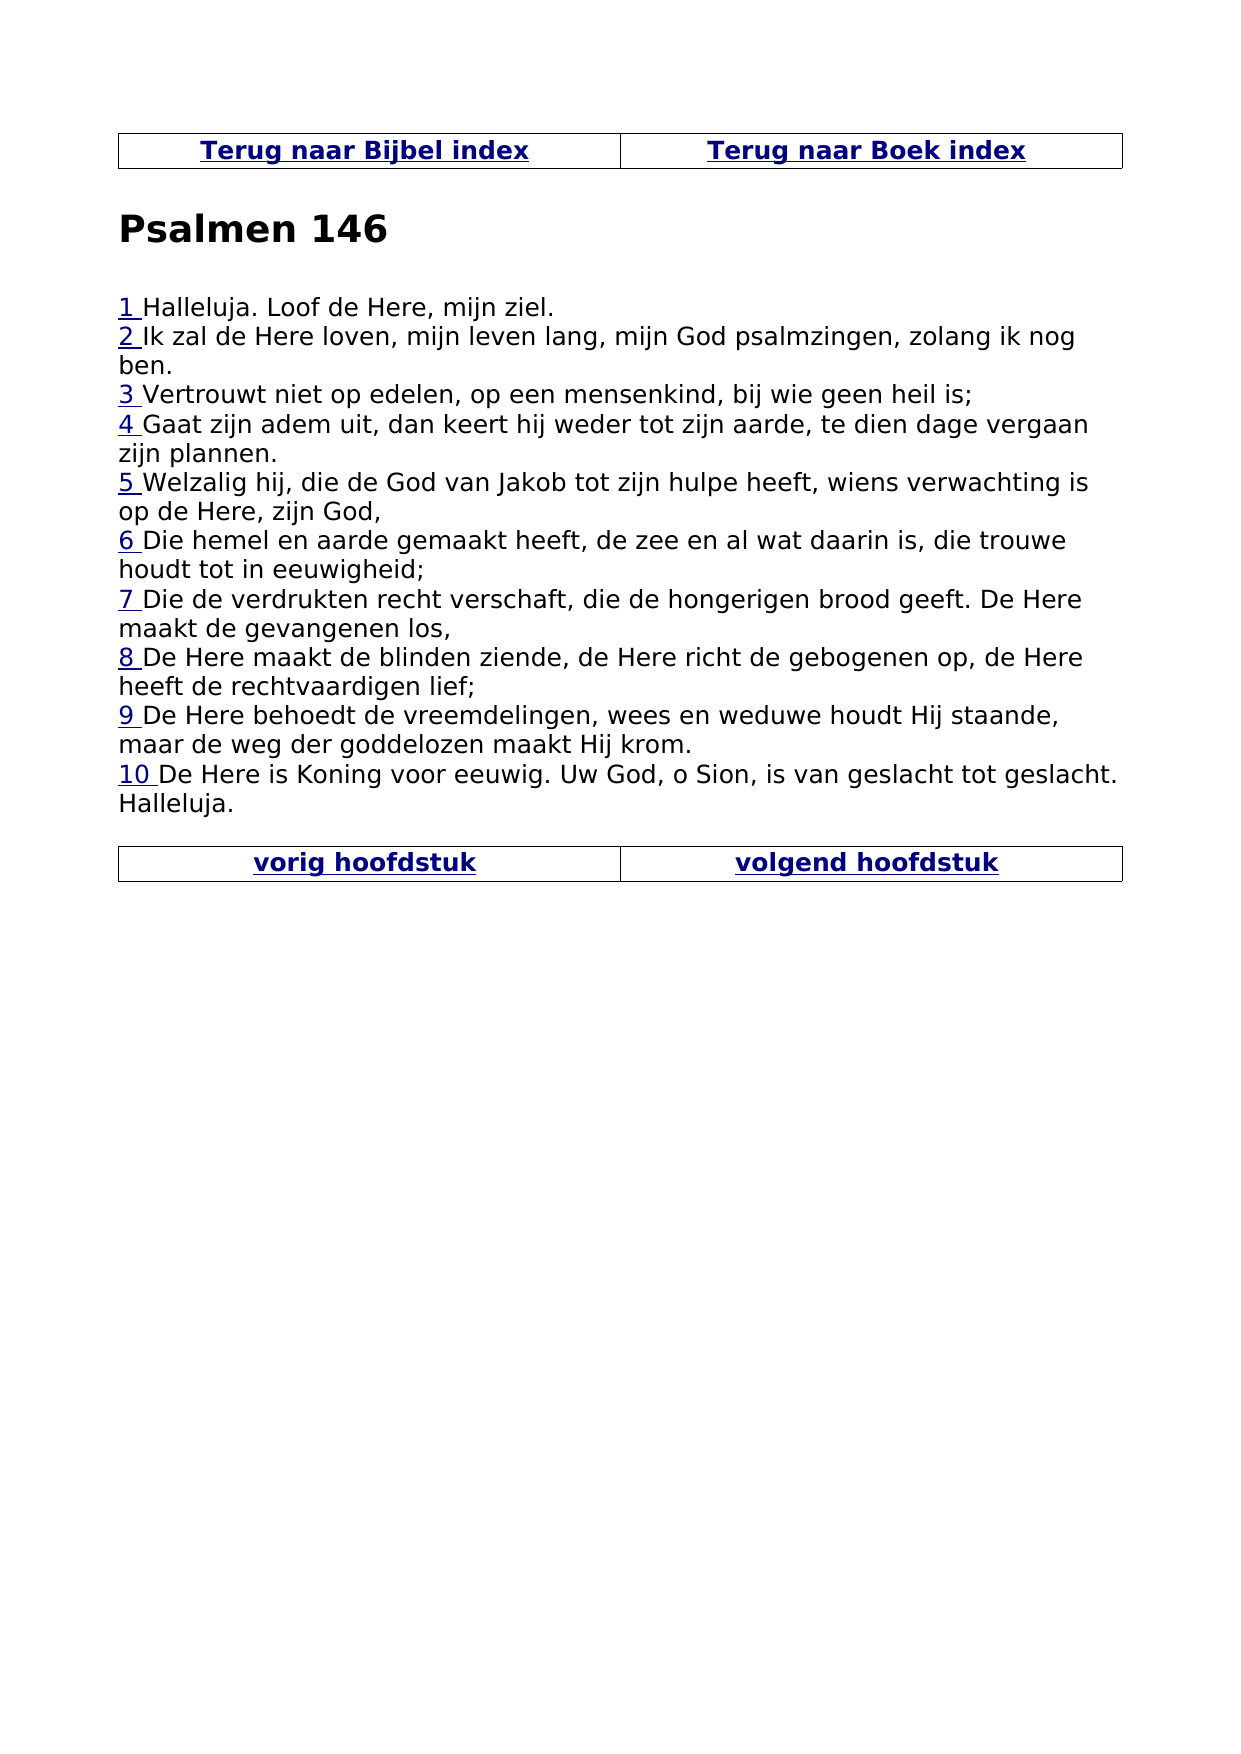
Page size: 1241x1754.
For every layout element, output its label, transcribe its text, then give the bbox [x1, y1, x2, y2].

table_header Terug naar Bijbel index [119, 134, 620, 168]
table_header Terug naar Boek index [621, 134, 1122, 168]
text 1 Halleluja. Loof de Here, mijn ziel. 2 Ik zal de Here loven, mijn leven lang, mijn God psalmzingen, zolang ik nog ben. 3 Vertrouwt niet op edelen, op een mensenkind, bij wie geen heil is; 4 Gaat zijn adem uit, dan keert hij weder tot zijn aarde, te dien dage vergaan zijn plannen. 5 Welzalig hij, die de God van Jakob tot zijn hulpe heeft, wiens verwachting is op de Here, zijn God, 6 Die hemel en aarde gemaakt heeft, de zee en al wat daarin is, die trouwe houdt tot in eeuwigheid; 7 Die de verdrukten recht verschaft, die de hongerigen brood geeft. De Here maakt de gevangenen los, 8 De Here maakt de blinden ziende, de Here richt de gebogenen op, de Here heeft de rechtvaardigen lief; 9 De Here behoedt de vreemdelingen, wees en weduwe houdt Hij staande, maar de weg der goddelozen maakt Hij krom. 10 De Here is Koning voor eeuwig. Uw God, o Sion, is van geslacht tot geslacht. Halleluja. [118, 264, 1122, 818]
subtitle Psalmen 146 [118, 208, 1122, 252]
table_header volgend hoofdstuk [621, 847, 1122, 881]
table_header vorig hoofdstuk [119, 847, 620, 881]
